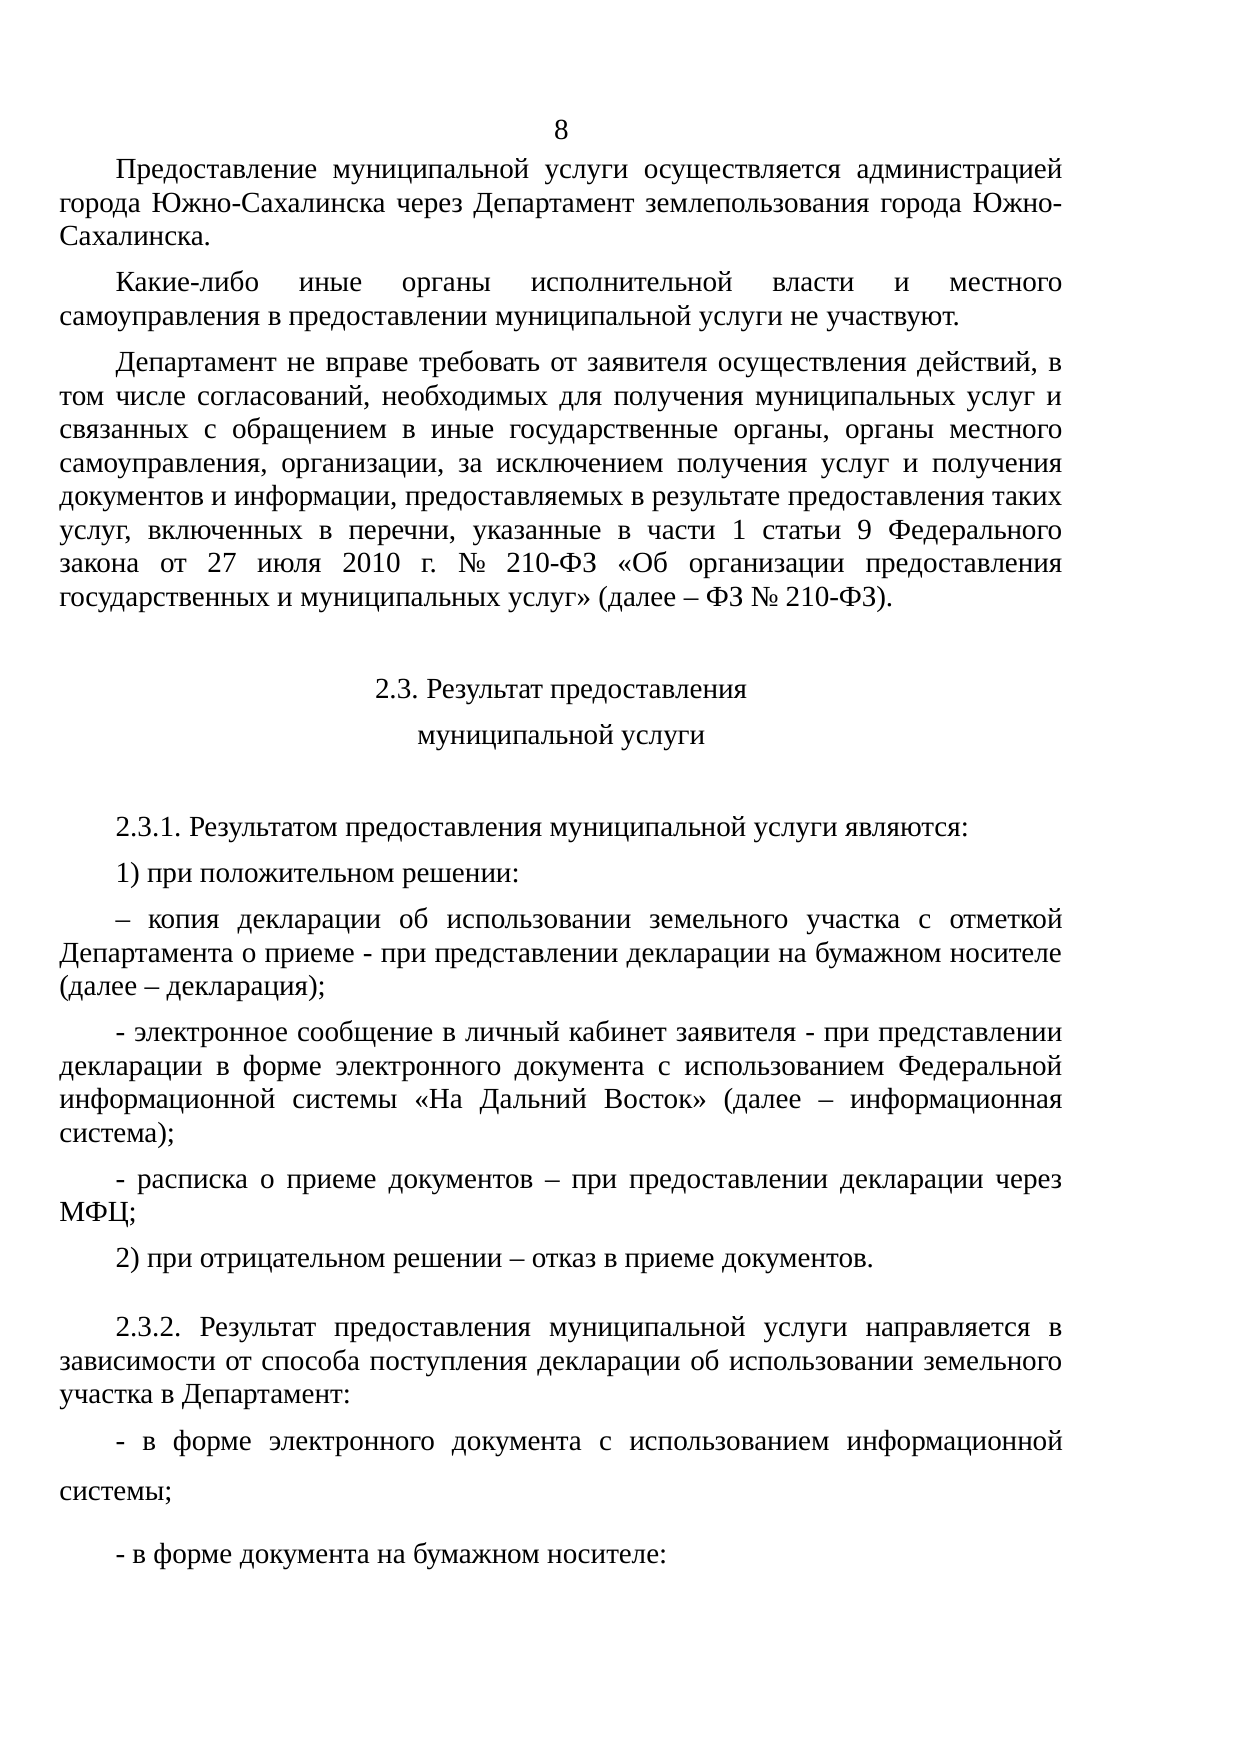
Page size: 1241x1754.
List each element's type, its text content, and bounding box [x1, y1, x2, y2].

text 2) при отрицательном решении – отказ в приеме документов. [59, 1241, 1063, 1274]
text – копия декларации об использовании земельного участка с отметкой Департамента о приеме - при представлении декларации на бумажном носителе (далее – декларация); [59, 901, 1063, 1002]
text 1) при положительном решении: [59, 855, 1063, 889]
text 2.3.2. Результат предоставления муниципальной услуги направляется в зависимости от способа поступления декларации об использовании земельного участка в Департамент: [59, 1310, 1063, 1410]
text - электронное сообщение в личный кабинет заявителя - при представлении декларации в форме электронного документа с использованием Федеральной информационной системы «На Дальний Восток» (далее – информационная система); [59, 1014, 1063, 1149]
text Какие-либо иные органы исполнительной власти и местного самоуправления в предоставлении муниципальной услуги не участвуют. [59, 265, 1063, 332]
text - расписка о приеме документов – при предоставлении декларации через МФЦ; [59, 1161, 1063, 1228]
text Предоставление муниципальной услуги осуществляется администрацией города Южно-Сахалинска через Департамент землепользования города Южно-Сахалинска. [59, 152, 1063, 252]
text - в форме документа на бумажном носителе: [59, 1536, 1063, 1569]
text 2.3. Результат предоставления [59, 671, 1063, 705]
text - в форме электронного документа с использованием информационной системы; [59, 1423, 1063, 1507]
text Департамент не вправе требовать от заявителя осуществления действий, в том числе согласований, необходимых для получения муниципальных услуг и связанных с обращением в иные государственные органы, органы местного самоуправления, организации, за исключением получения услуг и получения документов и информации, предоставляемых в результате предоставления таких услуг, включенных в перечни, указанные в части 1 статьи 9 Федерального закона от 27 июля 2010 г. № 210-ФЗ «Об организации предоставления государственных и муниципальных услуг» (далее – ФЗ № 210-ФЗ). [59, 344, 1063, 613]
text муниципальной услуги [59, 717, 1063, 751]
text 2.3.1. Результатом предоставления муниципальной услуги являются: [59, 809, 1063, 843]
